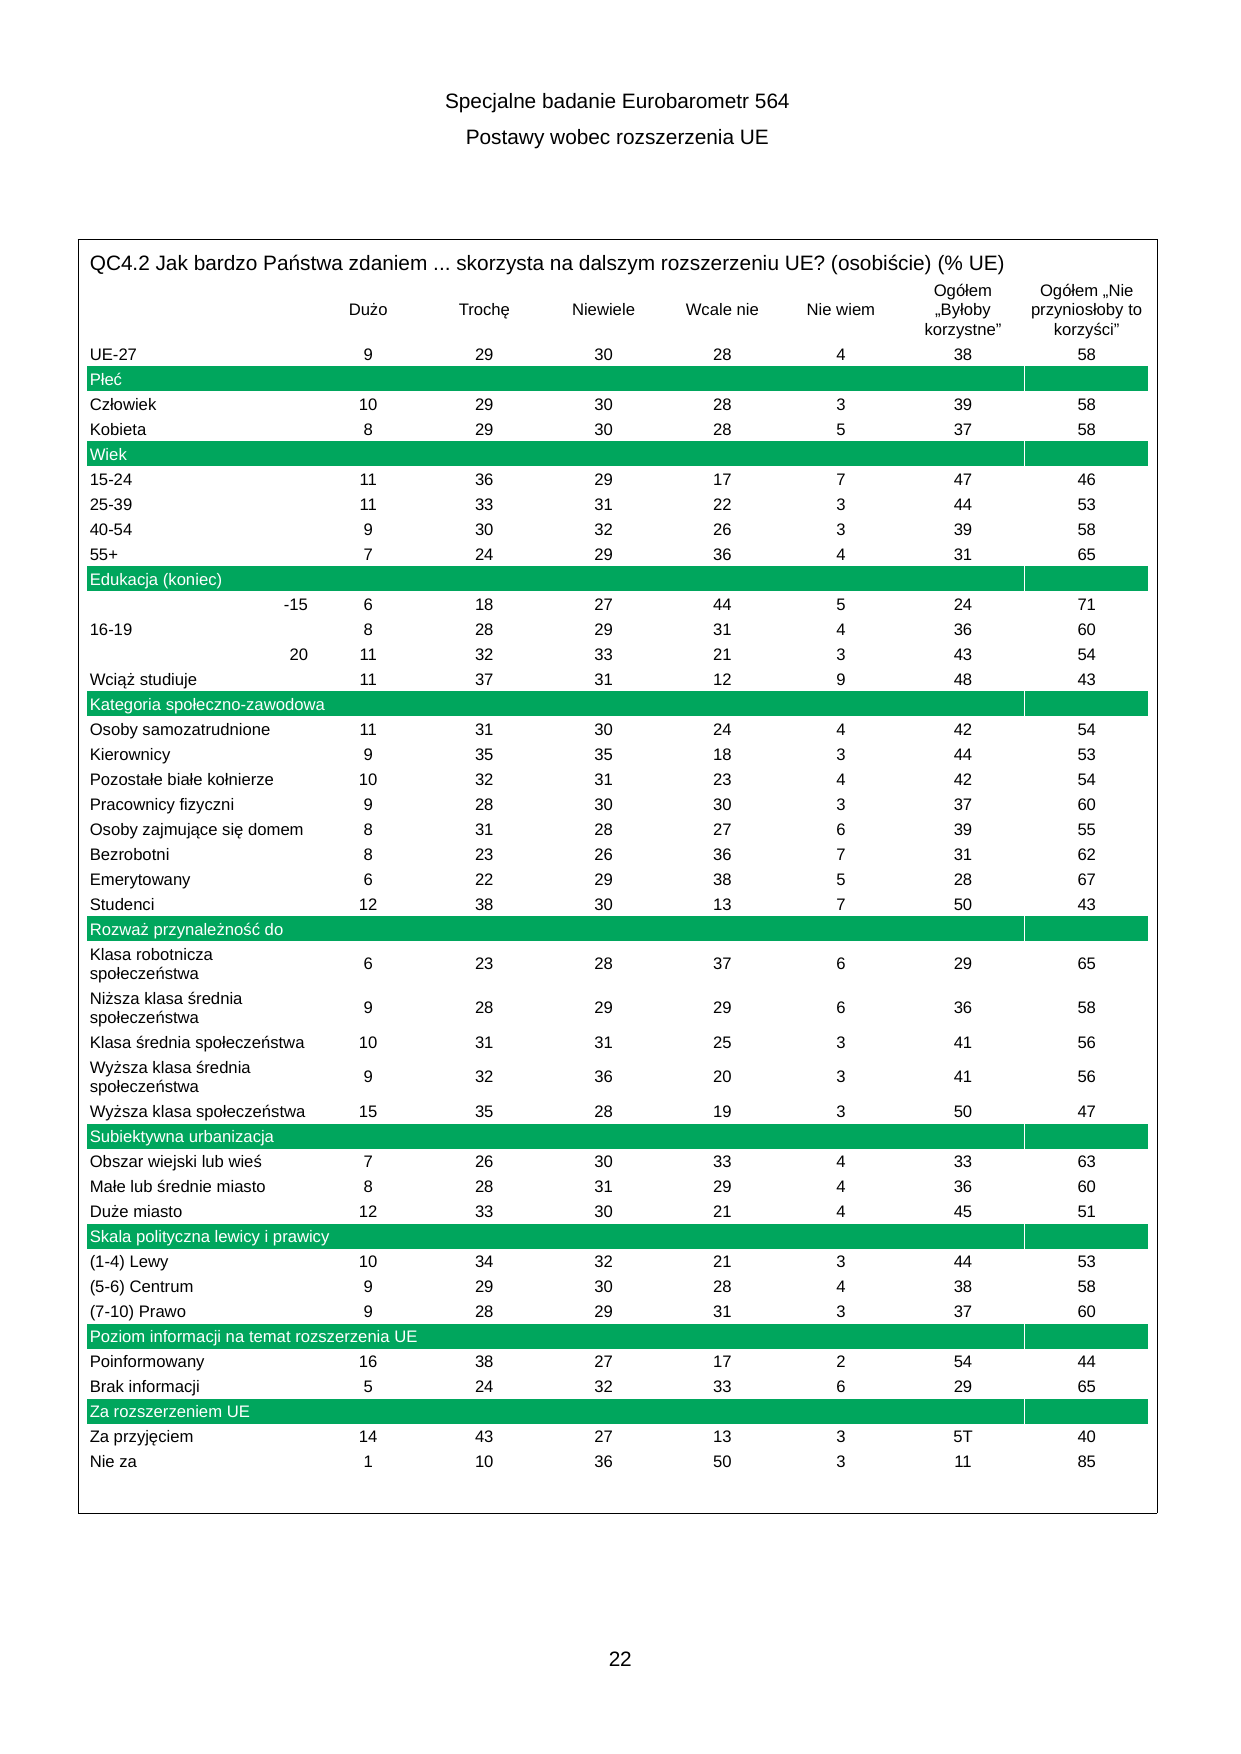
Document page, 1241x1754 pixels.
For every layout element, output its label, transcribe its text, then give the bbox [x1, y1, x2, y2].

table_cell 28 [425, 616, 543, 641]
table_cell [901, 1324, 1024, 1349]
table_cell 28 [543, 941, 664, 986]
table_cell 63 [1025, 1149, 1148, 1174]
table_cell 7 [781, 891, 901, 916]
table_cell Bezrobotni [87, 841, 311, 866]
table_cell 8 [311, 1174, 425, 1199]
table_cell 50 [901, 1099, 1024, 1124]
table_cell [87, 278, 311, 341]
table_cell 36 [543, 1449, 664, 1474]
table_cell 28 [425, 986, 543, 1030]
table_cell Człowiek [87, 391, 311, 416]
table_cell 10 [311, 1030, 425, 1055]
table_cell 16 [311, 1349, 425, 1374]
table_cell 30 [664, 791, 781, 816]
table_cell 60 [1025, 1299, 1148, 1324]
table_cell 3 [781, 516, 901, 541]
table_cell 50 [664, 1449, 781, 1474]
table_cell Nie za [87, 1449, 311, 1474]
table_cell 44 [901, 491, 1024, 516]
table_cell Wcale nie [664, 278, 781, 341]
table_cell 3 [781, 1055, 901, 1099]
table_cell 17 [664, 1349, 781, 1374]
table_cell 30 [543, 716, 664, 741]
table_cell 29 [664, 986, 781, 1030]
table_cell 85 [1025, 1449, 1148, 1474]
table_cell 27 [543, 1424, 664, 1449]
table_cell 38 [425, 1349, 543, 1374]
table_cell 33 [664, 1149, 781, 1174]
table_cell Wciąż studiuje [87, 666, 311, 691]
table_cell 22 [664, 491, 781, 516]
table_cell 9 [311, 1274, 425, 1299]
table_cell 3 [781, 791, 901, 816]
table_cell 37 [664, 941, 781, 986]
table_cell 44 [901, 1249, 1024, 1274]
table_cell 25-39 [87, 491, 311, 516]
table_cell 60 [1025, 1174, 1148, 1199]
table_cell 53 [1025, 741, 1148, 766]
table_cell 32 [425, 766, 543, 791]
table_cell [1025, 566, 1148, 591]
table_cell Dużo [311, 278, 425, 341]
table_cell 33 [664, 1374, 781, 1399]
table_cell [901, 366, 1024, 391]
table_cell 21 [664, 641, 781, 666]
table_cell Osoby zajmujące się domem [87, 816, 311, 841]
table_cell 33 [425, 491, 543, 516]
table_cell 34 [425, 1249, 543, 1274]
table_cell 8 [311, 416, 425, 441]
table_cell 67 [1025, 866, 1148, 891]
table_cell 7 [781, 466, 901, 491]
table_cell 58 [1025, 391, 1148, 416]
table_cell 30 [543, 791, 664, 816]
table_cell 9 [311, 791, 425, 816]
table_cell 3 [781, 1249, 901, 1274]
table_cell 28 [901, 866, 1024, 891]
table_cell 25 [664, 1030, 781, 1055]
table_cell 4 [781, 616, 901, 641]
table_cell 26 [425, 1149, 543, 1174]
table_cell 20 [664, 1055, 781, 1099]
table_cell 40-54 [87, 516, 311, 541]
table_cell 6 [781, 986, 901, 1030]
table_cell 3 [781, 1030, 901, 1055]
table_cell 30 [543, 391, 664, 416]
table_cell 36 [664, 541, 781, 566]
table_cell 54 [1025, 766, 1148, 791]
table_cell 4 [781, 1199, 901, 1224]
table_cell Klasa robotnicza społeczeństwa [87, 941, 311, 986]
table_cell 37 [425, 666, 543, 691]
table_cell Kobieta [87, 416, 311, 441]
table_cell 65 [1025, 941, 1148, 986]
table_cell 46 [1025, 466, 1148, 491]
table_cell 35 [543, 741, 664, 766]
table_cell 3 [781, 741, 901, 766]
table_cell Poziom informacji na temat rozszerzenia UE [87, 1324, 901, 1349]
table_cell Trochę [425, 278, 543, 341]
table_cell 36 [901, 986, 1024, 1030]
table_cell 36 [901, 616, 1024, 641]
table_cell 36 [664, 841, 781, 866]
table_cell 28 [425, 1174, 543, 1199]
table_cell 13 [664, 891, 781, 916]
table_cell Pracownicy fizyczni [87, 791, 311, 816]
table_cell 24 [425, 1374, 543, 1399]
table_cell -15 [87, 591, 311, 616]
table_cell 24 [901, 591, 1024, 616]
table_cell 24 [425, 541, 543, 566]
table_cell 9 [311, 986, 425, 1030]
table_cell 27 [543, 1349, 664, 1374]
table_cell 31 [543, 1174, 664, 1199]
table_cell 3 [781, 1424, 901, 1449]
table_cell Osoby samozatrudnione [87, 716, 311, 741]
table_cell [1025, 441, 1148, 466]
table_cell 36 [425, 466, 543, 491]
table_cell 5 [781, 416, 901, 441]
table_cell 36 [543, 1055, 664, 1099]
table_cell 18 [425, 591, 543, 616]
table_cell 11 [311, 666, 425, 691]
table_cell 9 [311, 741, 425, 766]
table_cell 31 [425, 1030, 543, 1055]
table_cell 7 [311, 1149, 425, 1174]
table_cell 15-24 [87, 466, 311, 491]
table_cell 47 [1025, 1099, 1148, 1124]
table_cell 65 [1025, 541, 1148, 566]
table_cell 50 [901, 891, 1024, 916]
table_cell 30 [425, 516, 543, 541]
table_cell 4 [781, 766, 901, 791]
table_cell 9 [311, 341, 425, 366]
table_cell 20 [87, 641, 311, 666]
table_cell 37 [901, 791, 1024, 816]
table_cell 54 [1025, 716, 1148, 741]
table_cell 51 [1025, 1199, 1148, 1224]
table_header QC4.2 Jak bardzo Państwa zdaniem ... skorzysta na dalszym rozszerzeniu UE? (osobiście) (% UE) [87, 248, 1148, 278]
table_cell 45 [901, 1199, 1024, 1224]
table_cell 56 [1025, 1055, 1148, 1099]
table_cell 29 [543, 616, 664, 641]
table_cell [901, 1224, 1024, 1249]
table_cell 31 [543, 766, 664, 791]
table_cell [1025, 916, 1148, 941]
table_cell 14 [311, 1424, 425, 1449]
table_cell 29 [425, 1274, 543, 1299]
table_cell 29 [425, 416, 543, 441]
table_cell 29 [664, 1174, 781, 1199]
table_cell Pozostałe białe kołnierze [87, 766, 311, 791]
table_cell 6 [311, 591, 425, 616]
table_cell [901, 691, 1024, 716]
table_cell 33 [901, 1149, 1024, 1174]
table_cell 23 [425, 941, 543, 986]
table_cell [901, 1124, 1024, 1149]
table_cell Niewiele [543, 278, 664, 341]
table_cell Poinformowany [87, 1349, 311, 1374]
table_cell 41 [901, 1055, 1024, 1099]
table_cell 3 [781, 1449, 901, 1474]
table_cell 37 [901, 416, 1024, 441]
table_cell 56 [1025, 1030, 1148, 1055]
table_cell Wyższa klasa społeczeństwa [87, 1099, 311, 1124]
table_cell 38 [901, 341, 1024, 366]
table_cell 1 [311, 1449, 425, 1474]
table_cell 55+ [87, 541, 311, 566]
table_cell 27 [543, 591, 664, 616]
table_cell 12 [311, 891, 425, 916]
table_cell 5 [781, 866, 901, 891]
table_cell 31 [664, 1299, 781, 1324]
table_cell 26 [543, 841, 664, 866]
table_cell 11 [311, 491, 425, 516]
table_cell 7 [781, 841, 901, 866]
table_cell [1025, 366, 1148, 391]
table_cell 9 [311, 1299, 425, 1324]
table_cell 29 [425, 341, 543, 366]
table_cell 29 [543, 466, 664, 491]
table_cell 8 [311, 841, 425, 866]
table_cell 53 [1025, 1249, 1148, 1274]
table_cell 44 [901, 741, 1024, 766]
table_cell 5 [311, 1374, 425, 1399]
table_cell 27 [664, 816, 781, 841]
table_cell 58 [1025, 341, 1148, 366]
table_cell 43 [1025, 891, 1148, 916]
table_cell Kategoria społeczno-zawodowa [87, 691, 901, 716]
table_cell 58 [1025, 1274, 1148, 1299]
table_cell 11 [311, 641, 425, 666]
table_cell 12 [311, 1199, 425, 1224]
table_cell [901, 566, 1024, 591]
table_cell 55 [1025, 816, 1148, 841]
table_cell 35 [425, 741, 543, 766]
table_cell 54 [1025, 641, 1148, 666]
table_cell 43 [425, 1424, 543, 1449]
table_cell 5T [901, 1424, 1024, 1449]
table_cell (5-6) Centrum [87, 1274, 311, 1299]
table_cell 29 [543, 1299, 664, 1324]
table_cell 38 [425, 891, 543, 916]
table_cell [901, 916, 1024, 941]
table_cell 3 [781, 1099, 901, 1124]
table_cell 71 [1025, 591, 1148, 616]
table_cell 6 [781, 941, 901, 986]
table_cell 28 [664, 341, 781, 366]
table_cell 60 [1025, 616, 1148, 641]
table_cell 28 [425, 1299, 543, 1324]
table_cell 10 [311, 1249, 425, 1274]
table_cell Rozważ przynależność do [87, 916, 901, 941]
table_cell 37 [901, 1299, 1024, 1324]
table_cell 29 [425, 391, 543, 416]
table_cell 13 [664, 1424, 781, 1449]
table_cell [1025, 1224, 1148, 1249]
table_cell Wyższa klasa średnia społeczeństwa [87, 1055, 311, 1099]
table_cell [1025, 691, 1148, 716]
table_cell 47 [901, 466, 1024, 491]
table_cell 29 [901, 1374, 1024, 1399]
table_cell Małe lub średnie miasto [87, 1174, 311, 1199]
table_cell 58 [1025, 416, 1148, 441]
table_cell Kierownicy [87, 741, 311, 766]
table_cell 28 [664, 416, 781, 441]
table_cell 4 [781, 1274, 901, 1299]
table_cell 33 [543, 641, 664, 666]
table_cell 53 [1025, 491, 1148, 516]
table_cell 32 [425, 1055, 543, 1099]
table_cell Brak informacji [87, 1374, 311, 1399]
table_cell 4 [781, 1174, 901, 1199]
table_cell 39 [901, 516, 1024, 541]
table_cell 11 [311, 466, 425, 491]
table_cell 4 [781, 541, 901, 566]
table_cell 21 [664, 1199, 781, 1224]
table_cell Wiek [87, 441, 901, 466]
table_cell Za rozszerzeniem UE [87, 1399, 1024, 1424]
table_cell Niższa klasa średnia społeczeństwa [87, 986, 311, 1030]
table_cell 4 [781, 1149, 901, 1174]
table_cell 6 [781, 816, 901, 841]
table_cell 21 [664, 1249, 781, 1274]
table_cell 11 [311, 716, 425, 741]
table_cell Emerytowany [87, 866, 311, 891]
table_cell 32 [543, 1374, 664, 1399]
table_cell 58 [1025, 986, 1148, 1030]
table_cell 29 [543, 866, 664, 891]
table_cell 58 [1025, 516, 1148, 541]
table_cell 3 [781, 491, 901, 516]
table_cell 6 [781, 1374, 901, 1399]
table_cell 30 [543, 891, 664, 916]
table_cell 32 [543, 516, 664, 541]
table_cell 28 [543, 816, 664, 841]
table_cell 30 [543, 416, 664, 441]
table_cell 24 [664, 716, 781, 741]
table_cell 5 [781, 591, 901, 616]
table_cell 31 [425, 816, 543, 841]
table_cell 38 [664, 866, 781, 891]
table_cell 35 [425, 1099, 543, 1124]
table_cell 31 [425, 716, 543, 741]
table_cell 28 [425, 791, 543, 816]
table_cell 12 [664, 666, 781, 691]
table_cell 30 [543, 1149, 664, 1174]
table_cell 31 [901, 541, 1024, 566]
table_cell 10 [311, 766, 425, 791]
table_cell Studenci [87, 891, 311, 916]
table_cell 54 [901, 1349, 1024, 1374]
table_cell 30 [543, 1199, 664, 1224]
table_cell 8 [311, 616, 425, 641]
table_cell Płeć [87, 366, 901, 391]
table_cell 15 [311, 1099, 425, 1124]
table_cell 44 [1025, 1349, 1148, 1374]
table_cell Klasa średnia społeczeństwa [87, 1030, 311, 1055]
table_cell 62 [1025, 841, 1148, 866]
table_cell 10 [425, 1449, 543, 1474]
table_cell 19 [664, 1099, 781, 1124]
table_cell Ogółem „Nie przyniosłoby to korzyści” [1025, 278, 1148, 341]
table_cell 39 [901, 391, 1024, 416]
table_cell 9 [311, 1055, 425, 1099]
table_cell Skala polityczna lewicy i prawicy [87, 1224, 901, 1249]
table_cell 10 [311, 391, 425, 416]
table_cell 60 [1025, 791, 1148, 816]
table_cell 39 [901, 816, 1024, 841]
table_cell 22 [425, 866, 543, 891]
table_cell 4 [781, 716, 901, 741]
table_cell 28 [664, 1274, 781, 1299]
table_cell 29 [543, 541, 664, 566]
table_cell 3 [781, 391, 901, 416]
table_cell 29 [543, 986, 664, 1030]
table_cell 30 [543, 1274, 664, 1299]
table_cell 43 [901, 641, 1024, 666]
table_cell [1025, 1124, 1148, 1149]
table_cell 6 [311, 941, 425, 986]
table_cell 8 [311, 816, 425, 841]
table_cell 31 [543, 1030, 664, 1055]
table_cell 28 [664, 391, 781, 416]
table_cell Edukacja (koniec) [87, 566, 901, 591]
table_cell 17 [664, 466, 781, 491]
table_cell 6 [311, 866, 425, 891]
table_cell 31 [901, 841, 1024, 866]
table_cell 23 [664, 766, 781, 791]
table_cell 42 [901, 716, 1024, 741]
table_cell 2 [781, 1349, 901, 1374]
table_cell 44 [664, 591, 781, 616]
table_cell 41 [901, 1030, 1024, 1055]
table_cell 4 [781, 341, 901, 366]
table_cell 31 [664, 616, 781, 641]
table_cell 33 [425, 1199, 543, 1224]
table_cell Za przyjęciem [87, 1424, 311, 1449]
table_cell 29 [901, 941, 1024, 986]
table_cell 30 [543, 341, 664, 366]
table_cell (1-4) Lewy [87, 1249, 311, 1274]
table_cell 23 [425, 841, 543, 866]
table_cell 42 [901, 766, 1024, 791]
table_cell Duże miasto [87, 1199, 311, 1224]
table_cell 31 [543, 666, 664, 691]
table_cell [901, 441, 1024, 466]
table_cell UE-27 [87, 341, 311, 366]
table_cell 3 [781, 641, 901, 666]
table_cell 7 [311, 541, 425, 566]
table_cell (7-10) Prawo [87, 1299, 311, 1324]
table_cell 28 [543, 1099, 664, 1124]
table_cell 32 [543, 1249, 664, 1274]
table_cell Subiektywna urbanizacja [87, 1124, 901, 1149]
table_cell 26 [664, 516, 781, 541]
table_cell 32 [425, 641, 543, 666]
table_cell [1025, 1399, 1148, 1424]
table_cell 18 [664, 741, 781, 766]
table_cell [1025, 1324, 1148, 1349]
table_cell 40 [1025, 1424, 1148, 1449]
table_cell Nie wiem [781, 278, 901, 341]
table_cell 43 [1025, 666, 1148, 691]
table_cell 31 [543, 491, 664, 516]
table_cell 38 [901, 1274, 1024, 1299]
table_cell 3 [781, 1299, 901, 1324]
table_cell 11 [901, 1449, 1024, 1474]
table_cell 16-19 [87, 616, 311, 641]
table_cell 65 [1025, 1374, 1148, 1399]
table_cell 36 [901, 1174, 1024, 1199]
table_cell 48 [901, 666, 1024, 691]
table_cell Obszar wiejski lub wieś [87, 1149, 311, 1174]
table_cell 9 [781, 666, 901, 691]
table_cell Ogółem „Byłoby korzystne” [901, 278, 1024, 341]
table_cell 9 [311, 516, 425, 541]
